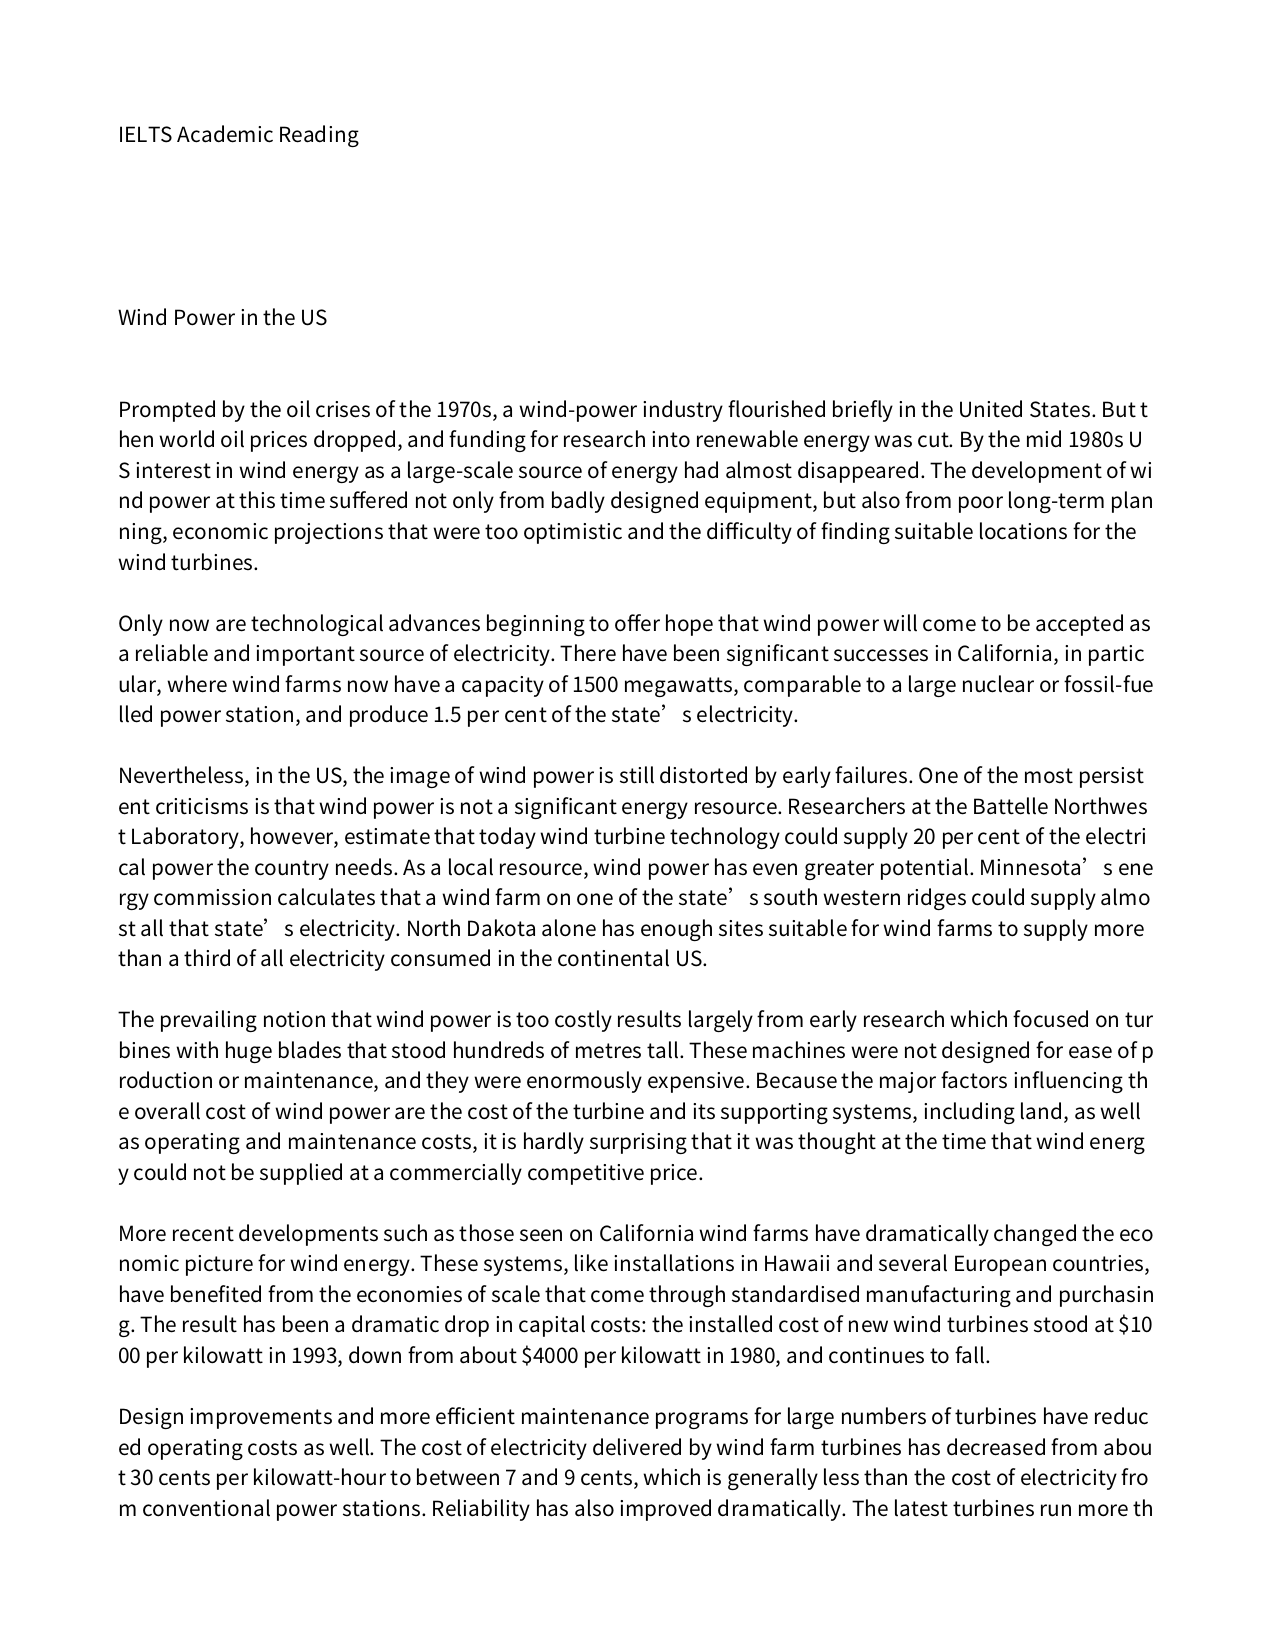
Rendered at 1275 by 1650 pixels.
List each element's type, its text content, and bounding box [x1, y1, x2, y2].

text Prompted by the oil crises of the 1970s, a wind-power industry flourished briefly in the United States. But then world oil prices dropped, and funding for research into renewable energy was cut. By the mid 1980s US interest in wind energy as a large-scale source of energy had almost disappeared. The development of wind power at this time suffered not only from badly designed equipment, but also from poor long-term planning, economic projections that were too optimistic and the difficulty of finding suitable locations for the wind turbines. [118, 393, 1157, 576]
text Design improvements and more efficient maintenance programs for large numbers of turbines have reduced operating costs as well. The cost of electricity delivered by wind farm turbines has decreased from about 30 cents per kilowatt-hour to between 7 and 9 cents, which is generally less than the cost of electricity from conventional power stations. Reliability has also improved dramatically. The latest turbines run more th [118, 1400, 1157, 1522]
text More recent developments such as those seen on California wind farms have dramatically changed the economic picture for wind energy. These systems, like installations in Hawaii and several European countries, have benefited from the economies of scale that come through standardised manufacturing and purchasing. The result has been a dramatic drop in capital costs: the installed cost of new wind turbines stood at $1000 per kilowatt in 1993, down from about $4000 per kilowatt in 1980, and continues to fall. [118, 1217, 1157, 1369]
text Wind Power in the US [118, 301, 1157, 332]
text IELTS Academic Reading [118, 118, 1157, 149]
text The prevailing notion that wind power is too costly results largely from early research which focused on turbines with huge blades that stood hundreds of metres tall. These machines were not designed for ease of production or maintenance, and they were enormously expensive. Because the major factors influencing the overall cost of wind power are the cost of the turbine and its supporting systems, including land, as well as operating and maintenance costs, it is hardly surprising that it was thought at the time that wind energy could not be supplied at a commercially competitive price. [118, 1003, 1157, 1186]
text Nevertheless, in the US, the image of wind power is still distorted by early failures. One of the most persistent criticisms is that wind power is not a significant energy resource. Researchers at the Battelle Northwest Laboratory, however, estimate that today wind turbine technology could supply 20 per cent of the electrical power the country needs. As a local resource, wind power has even greater potential. Minnesota’s energy commission calculates that a wind farm on one of the state’s south western ridges could supply almost all that state’s electricity. North Dakota alone has enough sites suitable for wind farms to supply more than a third of all electricity consumed in the continental US. [118, 759, 1157, 973]
text Only now are technological advances beginning to offer hope that wind power will come to be accepted as a reliable and important source of electricity. There have been significant successes in California, in particular, where wind farms now have a capacity of 1500 megawatts, comparable to a large nuclear or fossil-fuelled power station, and produce 1.5 per cent of the state’s electricity. [118, 606, 1157, 728]
